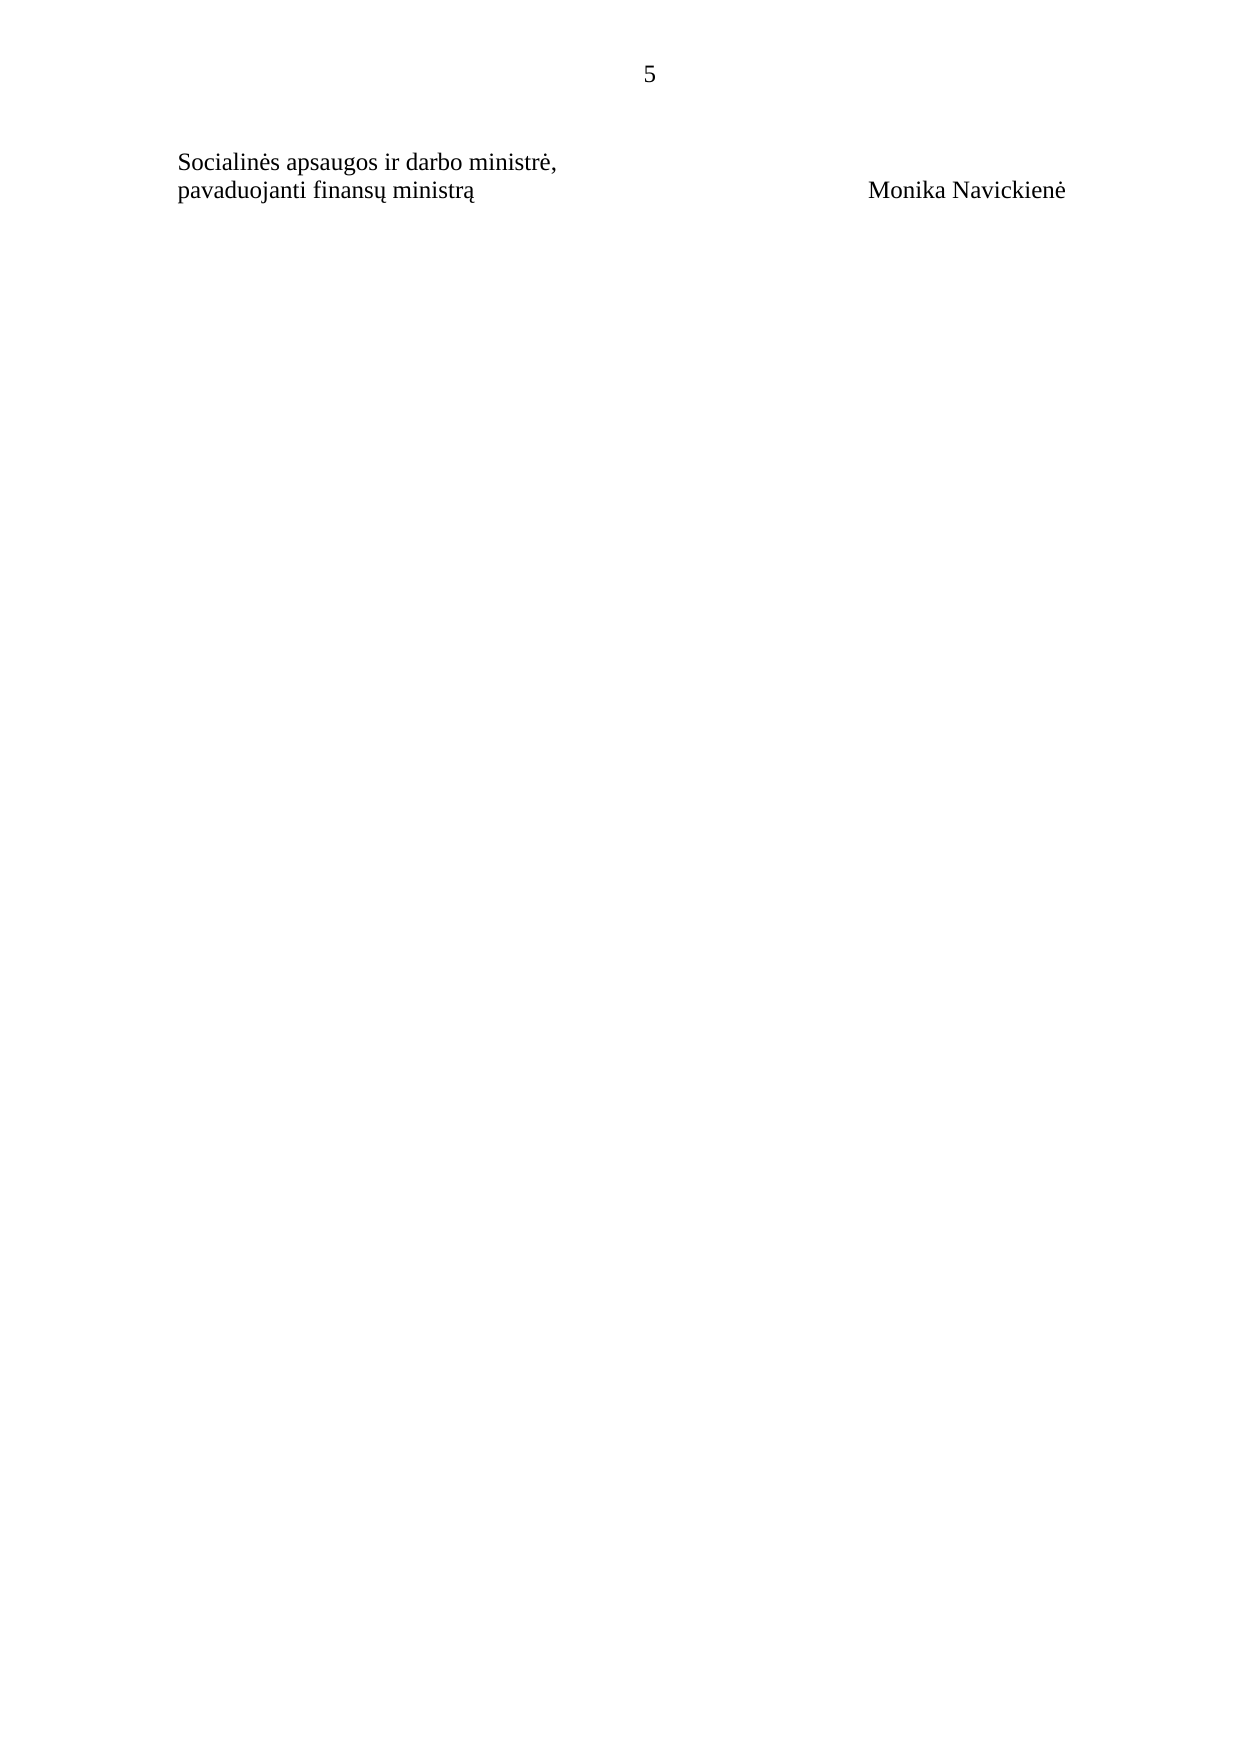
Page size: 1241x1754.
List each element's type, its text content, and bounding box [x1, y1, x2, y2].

text pavaduojanti finansų ministrą Monika Navickienė [177, 176, 1122, 204]
text Socialinės apsaugos ir darbo ministrė, [177, 147, 1122, 176]
